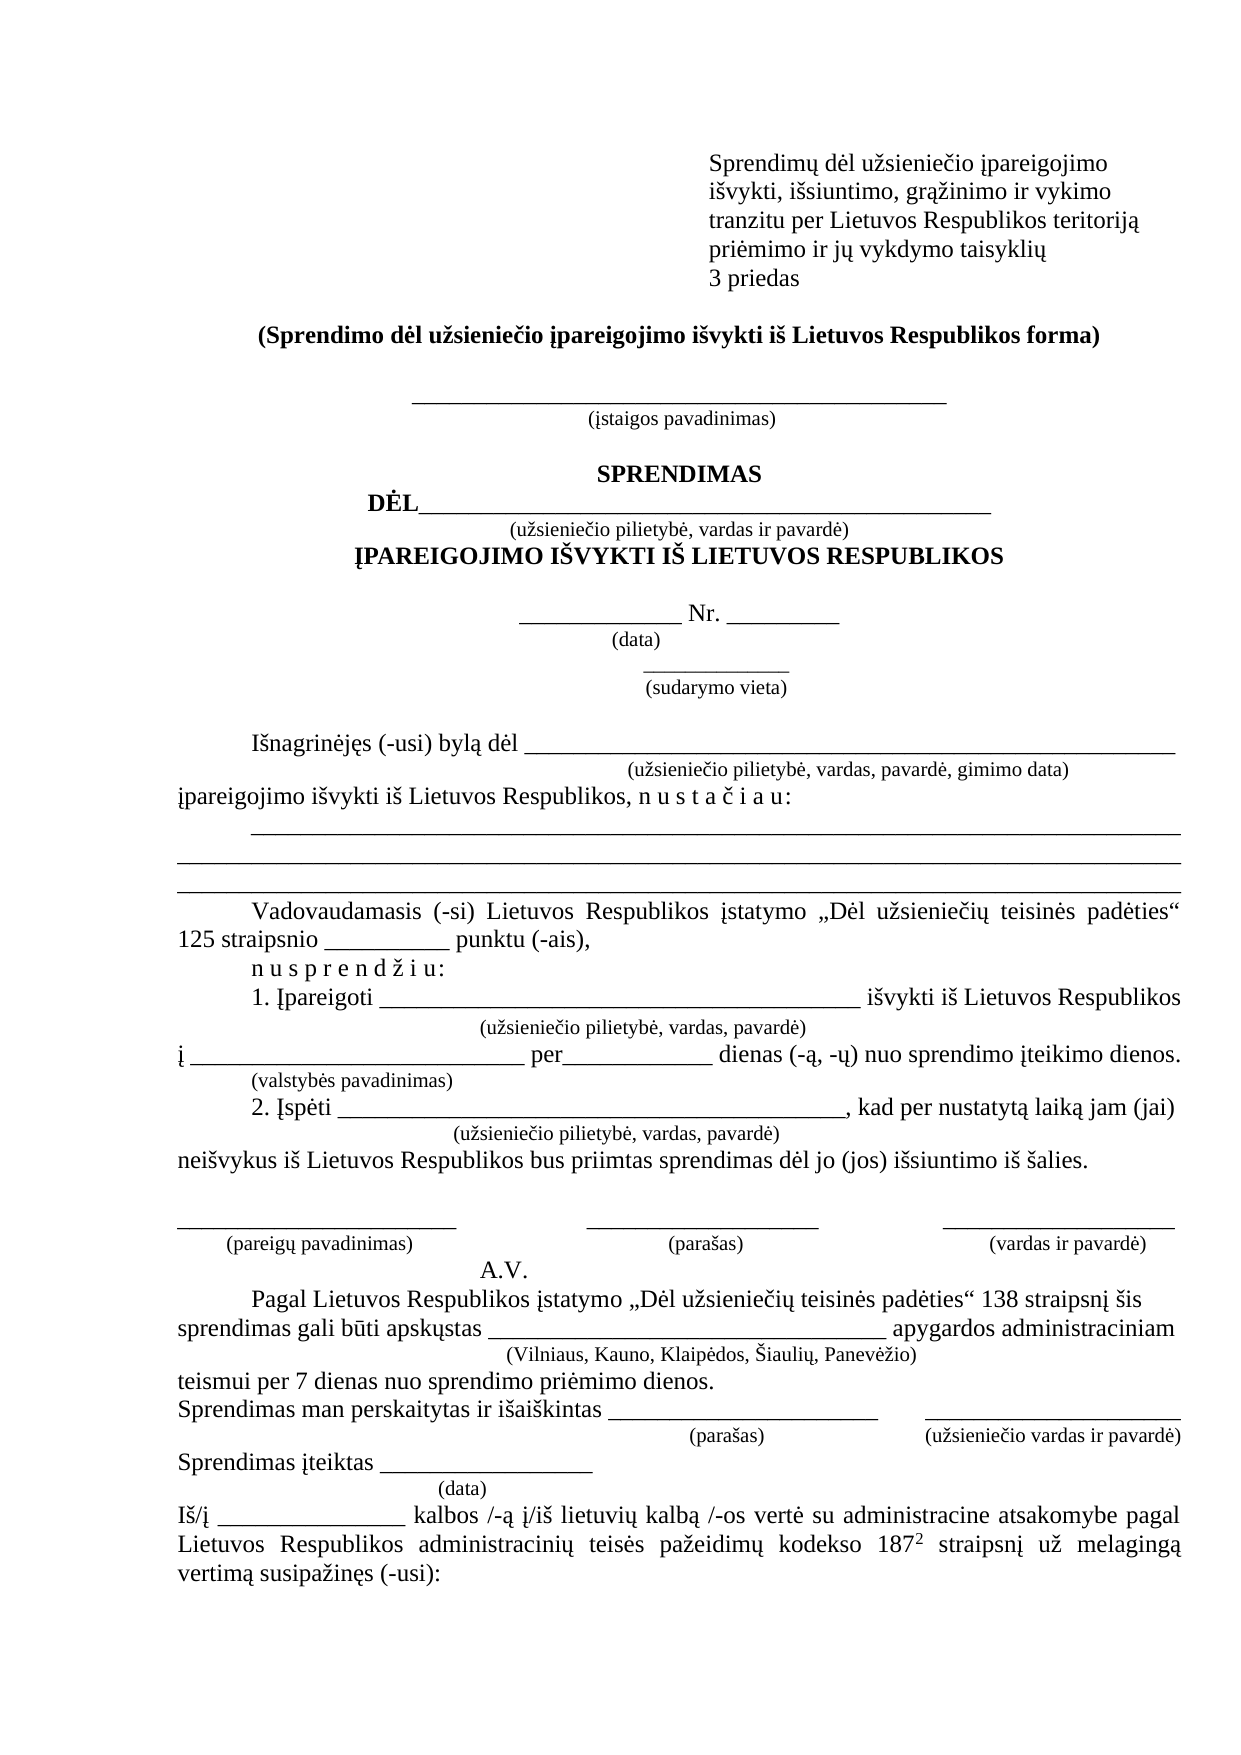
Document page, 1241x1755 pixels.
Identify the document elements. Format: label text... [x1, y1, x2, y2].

text (įstaigos pavadinimas) [177, 406, 1181, 430]
text SPRENDIMAS [177, 459, 1181, 488]
text įpareigojimo išvykti iš Lietuvos Respublikos, nustačiau: [177, 781, 1181, 809]
text Dėl [177, 488, 1181, 517]
text 3 priedas [709, 263, 1181, 291]
text (parašas) (užsieniečio vardas ir pavardė) [177, 1423, 1181, 1447]
text Išnagrinėjęs (-usi) bylą dėl [177, 728, 1181, 757]
text neišvykus iš Lietuvos Respublikos bus priimtas sprendimas dėl jo (jos) išsiuntimo iš šalies. [177, 1145, 1181, 1174]
text (užsieniečio pilietybė, vardas, pavardė) [177, 1011, 1181, 1039]
text Pagal Lietuvos Respublikos įstatymo „Dėl užsieniečių teisinės padėties“ 138 straipsnį šis [177, 1284, 1181, 1313]
text teismui per 7 dienas nuo sprendimo priėmimo dienos. [177, 1366, 1181, 1394]
text (užsieniečio pilietybė, vardas, pavardė, gimimo data) [177, 757, 1181, 781]
text Sprendimas įteiktas _________________ [177, 1447, 1181, 1476]
text Iš/į _______________ kalbos /-ą į/iš lietuvių kalbą /-os vertė su administracine atsakomybe pagal Lietuvos Respublikos administracinių teisės pažeidimų kodekso 1872 straipsnį už melagingą vertimą susipažinęs (-usi): [177, 1500, 1181, 1586]
text (data) [177, 627, 1181, 651]
text (valstybės pavadinimas) [177, 1068, 1181, 1092]
text A.V. [177, 1255, 1181, 1284]
text Sprendimų dėl užsieniečio įpareigojimo išvykti, išsiuntimo, grąžinimo ir vykimo tranzitu per Lietuvos Respublikos teritoriją priėmimo ir jų vykdymo taisyklių [709, 148, 1181, 263]
text įpareigojimo išvykti iš Lietuvos Respublikos [177, 541, 1181, 569]
text nusprendžiu: [177, 953, 1181, 982]
text (data) [177, 1476, 1181, 1500]
text Vadovaudamasis (-si) Lietuvos Respublikos įstatymo „Dėl užsieniečių teisinės padėties“ 125 straipsnio __________ punktu (-ais), [177, 896, 1181, 953]
text _____________ Nr. _________ [177, 598, 1181, 627]
text (Vilniaus, Kauno, Klaipėdos, Šiaulių, Panevėžio) [177, 1342, 1181, 1366]
text ______________ [177, 651, 1181, 675]
text 1. Įpareigoti išvykti iš Lietuvos Respublikos [177, 982, 1181, 1011]
text (užsieniečio pilietybė, vardas, pavardė) [177, 1121, 1181, 1145]
text Sprendimas man perskaitytas ir išaiškintas [177, 1394, 1181, 1423]
text į per____________ dienas (-ą, -ų) nuo sprendimo įteikimo dienos. [177, 1039, 1181, 1068]
text (užsieniečio pilietybė, vardas ir pavardė) [177, 517, 1181, 541]
text 2. Įspėti , kad per nustatytą laiką jam (jai) [177, 1092, 1181, 1121]
text (pareigų pavadinimas) (parašas) (vardas ir pavardė) [177, 1231, 1181, 1255]
text sprendimas gali būti apskųstas apygardos administraciniam [177, 1313, 1181, 1342]
text (sudarymo vieta) [177, 675, 1181, 699]
text (Sprendimo dėl užsieniečio įpareigojimo išvykti iš Lietuvos Respublikos forma) [177, 320, 1181, 349]
